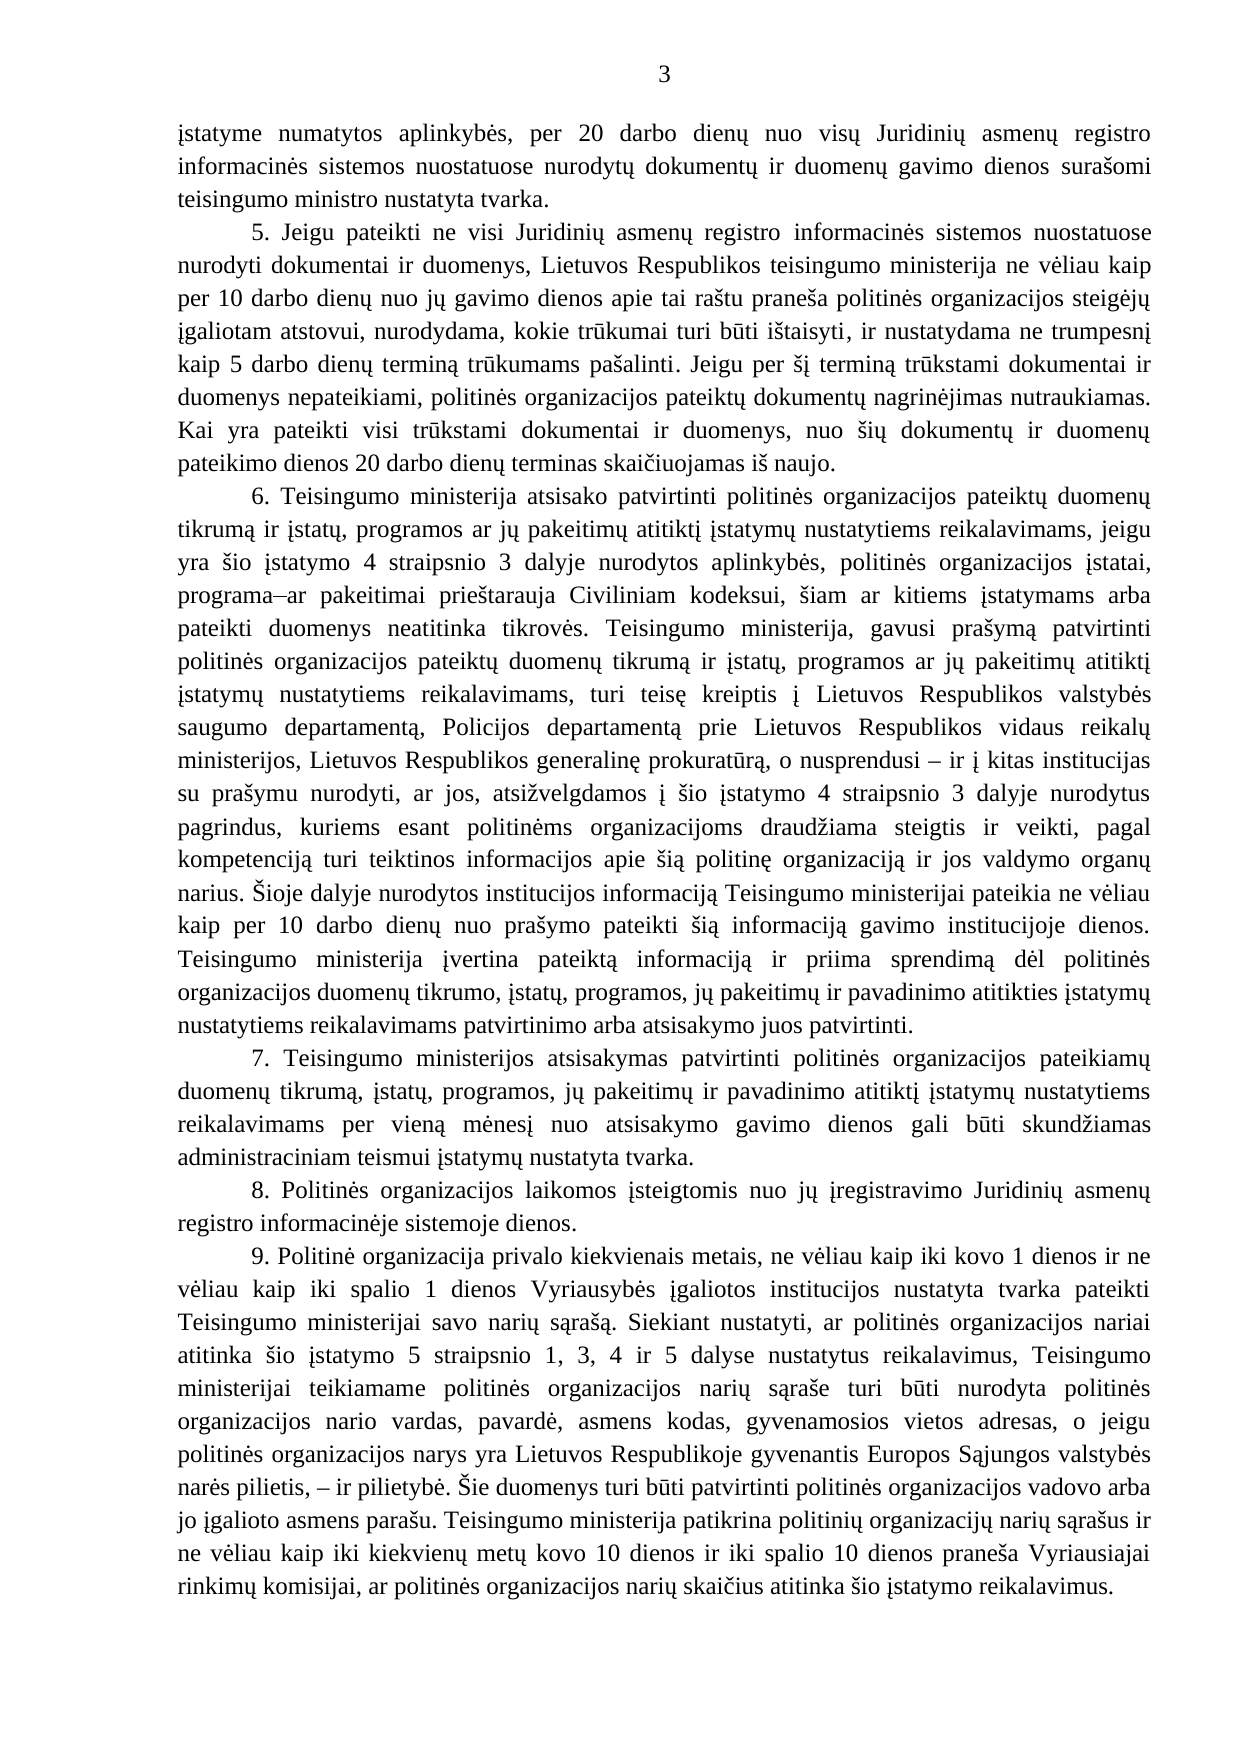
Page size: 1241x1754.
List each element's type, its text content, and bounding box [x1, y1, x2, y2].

text 8. Politinės organizacijos laikomos įsteigtomis nuo jų įregistravimo Juridinių asmenų registro informacinėje sistemoje dienos. [177, 1175, 1152, 1237]
text 5. Jeigu pateikti ne visi Juridinių asmenų registro informacinės sistemos nuostatuose nurodyti dokumentai ir duomenys, Lietuvos Respublikos teisingumo ministerija ne vėliau kaip per 10 darbo dienų nuo jų gavimo dienos apie tai raštu praneša politinės organizacijos steigėjų įgaliotam atstovui, nurodydama, kokie trūkumai turi būti ištaisyti, ir nustatydama ne trumpesnį kaip 5 darbo dienų terminą trūkumams pašalinti. Jeigu per šį terminą trūkstami dokumentai ir duomenys nepateikiami, politinės organizacijos pateiktų dokumentų nagrinėjimas nutraukiamas. Kai yra pateikti visi trūkstami dokumentai ir duomenys, nuo šių dokumentų ir duomenų pateikimo dienos 20 darbo dienų terminas skaičiuojamas iš naujo. [177, 217, 1152, 477]
text 7. Teisingumo ministerijos atsisakymas patvirtinti politinės organizacijos pateikiamų duomenų tikrumą, įstatų, programos, jų pakeitimų ir pavadinimo atitiktį įstatymų nustatytiems reikalavimams per vieną mėnesį nuo atsisakymo gavimo dienos gali būti skundžiamas administraciniam teismui įstatymų nustatyta tvarka. [177, 1043, 1152, 1171]
text 9. Politinė organizacija privalo kiekvienais metais, ne vėliau kaip iki kovo 1 dienos ir ne vėliau kaip iki spalio 1 dienos Vyriausybės įgaliotos institucijos nustatyta tvarka pateikti Teisingumo ministerijai savo narių sąrašą. Siekiant nustatyti, ar politinės organizacijos nariai atitinka šio įstatymo 5 straipsnio 1, 3, 4 ir 5 dalyse nustatytus reikalavimus, Teisingumo ministerijai teikiamame politinės organizacijos narių sąraše turi būti nurodyta politinės organizacijos nario vardas, pavardė, asmens kodas, gyvenamosios vietos adresas, o jeigu politinės organizacijos narys yra Lietuvos Respublikoje gyvenantis Europos Sąjungos valstybės narės pilietis, – ir pilietybė. Šie duomenys turi būti patvirtinti politinės organizacijos vadovo arba jo įgalioto asmens parašu. Teisingumo ministerija patikrina politinių organizacijų narių sąrašus ir ne vėliau kaip iki kiekvienų metų kovo 10 dienos ir iki spalio 10 dienos praneša Vyriausiajai rinkimų komisijai, ar politinės organizacijos narių skaičius atitinka šio įstatymo reikalavimus. [177, 1241, 1152, 1600]
text 6. Teisingumo ministerija atsisako patvirtinti politinės organizacijos pateiktų duomenų tikrumą ir įstatų, programos ar jų pakeitimų atitiktį įstatymų nustatytiems reikalavimams, jeigu yra šio įstatymo 4 straipsnio 3 dalyje nurodytos aplinkybės, politinės organizacijos įstatai, programa ar pakeitimai prieštarauja Civiliniam kodeksui, šiam ar kitiems įstatymams arba pateikti duomenys neatitinka tikrovės. Teisingumo ministerija, gavusi prašymą patvirtinti politinės organizacijos pateiktų duomenų tikrumą ir įstatų, programos ar jų pakeitimų atitiktį įstatymų nustatytiems reikalavimams, turi teisę kreiptis į Lietuvos Respublikos valstybės saugumo departamentą, Policijos departamentą prie Lietuvos Respublikos vidaus reikalų ministerijos, Lietuvos Respublikos generalinę prokuratūrą, o nusprendusi – ir į kitas institucijas su prašymu nurodyti, ar jos, atsižvelgdamos į šio įstatymo 4 straipsnio 3 dalyje nurodytus pagrindus, kuriems esant politinėms organizacijoms draudžiama steigtis ir veikti, pagal kompetenciją turi teiktinos informacijos apie šią politinę organizaciją ir jos valdymo organų narius. Šioje dalyje nurodytos institucijos informaciją Teisingumo ministerijai pateikia ne vėliau kaip per 10 darbo dienų nuo prašymo pateikti šią informaciją gavimo institucijoje dienos. Teisingumo ministerija įvertina pateiktą informaciją ir priima sprendimą dėl politinės organizacijos duomenų tikrumo, įstatų, programos, jų pakeitimų ir pavadinimo atitikties įstatymų nustatytiems reikalavimams patvirtinimo arba atsisakymo juos patvirtinti. [177, 481, 1152, 1038]
text įstatyme numatytos aplinkybės, per 20 darbo dienų nuo visų Juridinių asmenų registro informacinės sistemos nuostatuose nurodytų dokumentų ir duomenų gavimo dienos surašomi teisingumo ministro nustatyta tvarka. [177, 118, 1152, 213]
